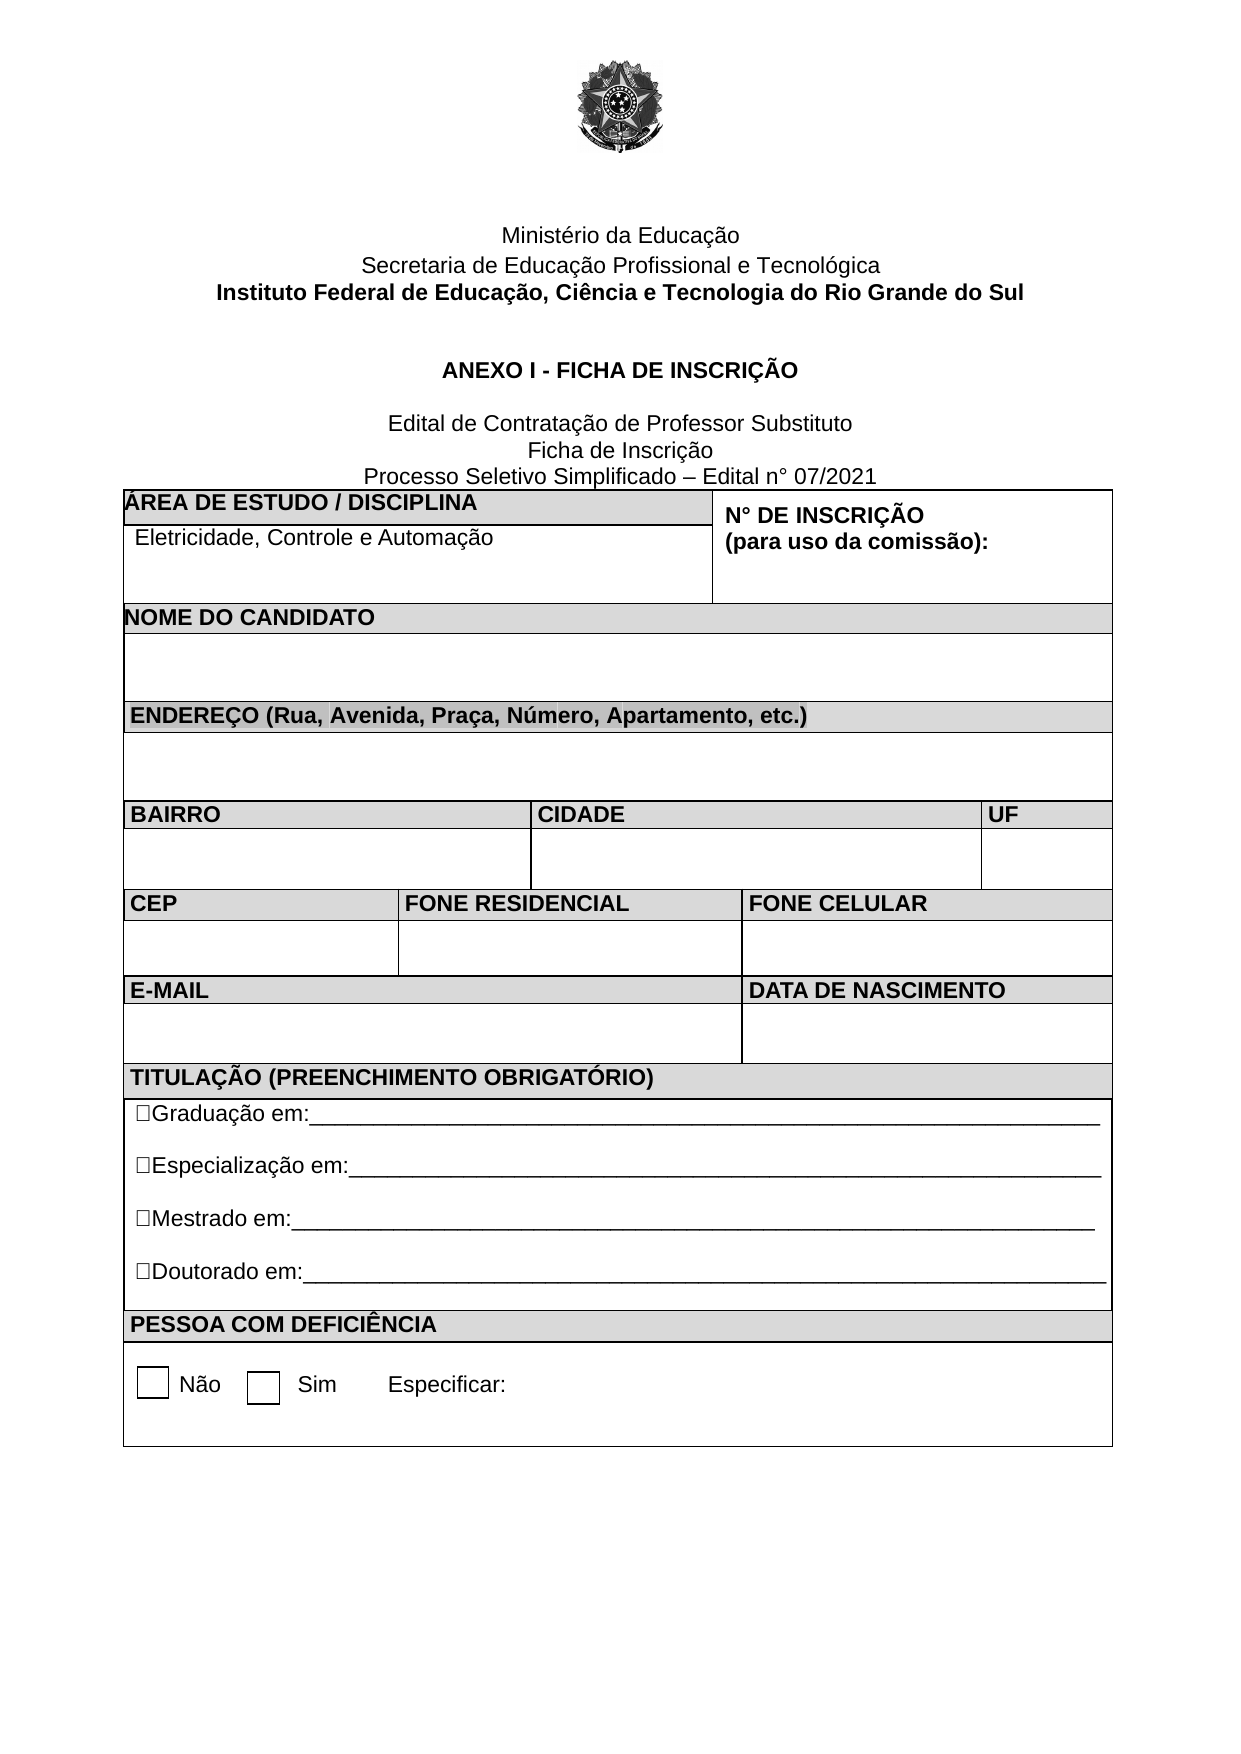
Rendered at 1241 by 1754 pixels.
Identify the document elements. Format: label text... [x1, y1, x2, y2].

table_cell BAIRRO [125, 802, 530, 828]
table_cell UF [982, 802, 1112, 828]
table_cell [743, 921, 1112, 975]
text Instituto Federal de Educação, Ciência e Tecnologia do Rio Grande do Sul [118, 278, 1122, 305]
table_cell [982, 829, 1112, 888]
table_cell PESSOA COM DEFICIÊNCIA [124, 1311, 1112, 1341]
text Ministério da Educação [133, 222, 1108, 249]
table_cell NOME DO CANDIDATO [125, 604, 1112, 633]
text Edital de Contratação de Professor Substituto Ficha de Inscrição Processo Seletivo Simplificado – Edital n° 07/2021 [118, 410, 1122, 489]
table_cell Eletricidade, Controle e Automação [124, 526, 712, 603]
table_cell E-MAIL [125, 977, 741, 1003]
table_cell [125, 634, 1112, 701]
table_cell Não Sim Especificar: [124, 1343, 1112, 1446]
table_cell Graduação em:______________________________________________________________ Especialização em:___________________________________________________________ Mestrado em:_______________________________________________________________ Doutorado em:_______________________________________________________________ [125, 1100, 1111, 1310]
table_cell CEP [125, 890, 398, 920]
table_cell [124, 921, 398, 975]
text ANEXO I - FICHA DE INSCRIÇÃO [118, 357, 1122, 384]
table_cell CIDADE [532, 802, 981, 828]
table_cell ENDEREÇO (Rua, Avenida, Praça, Número, Apartamento, etc.) [125, 702, 1112, 732]
table_cell [399, 921, 741, 975]
table_cell [124, 829, 530, 888]
table_header N° DE INSCRIÇÃO (para uso da comissão): [713, 491, 1112, 603]
table_cell [743, 1004, 1112, 1063]
table_cell TITULAÇÃO (PREENCHIMENTO OBRIGATÓRIO) [124, 1064, 1112, 1098]
text Secretaria de Educação Profissional e Tecnológica [133, 252, 1108, 278]
table_cell [532, 829, 981, 888]
table_cell FONE RESIDENCIAL [399, 890, 741, 920]
table_cell FONE CELULAR [743, 890, 1112, 920]
table_cell [124, 1004, 741, 1063]
table_cell DATA DE NASCIMENTO [743, 977, 1112, 1003]
table_cell [124, 733, 1112, 800]
table_header ÁREA DE ESTUDO / DISCIPLINA [125, 491, 712, 524]
